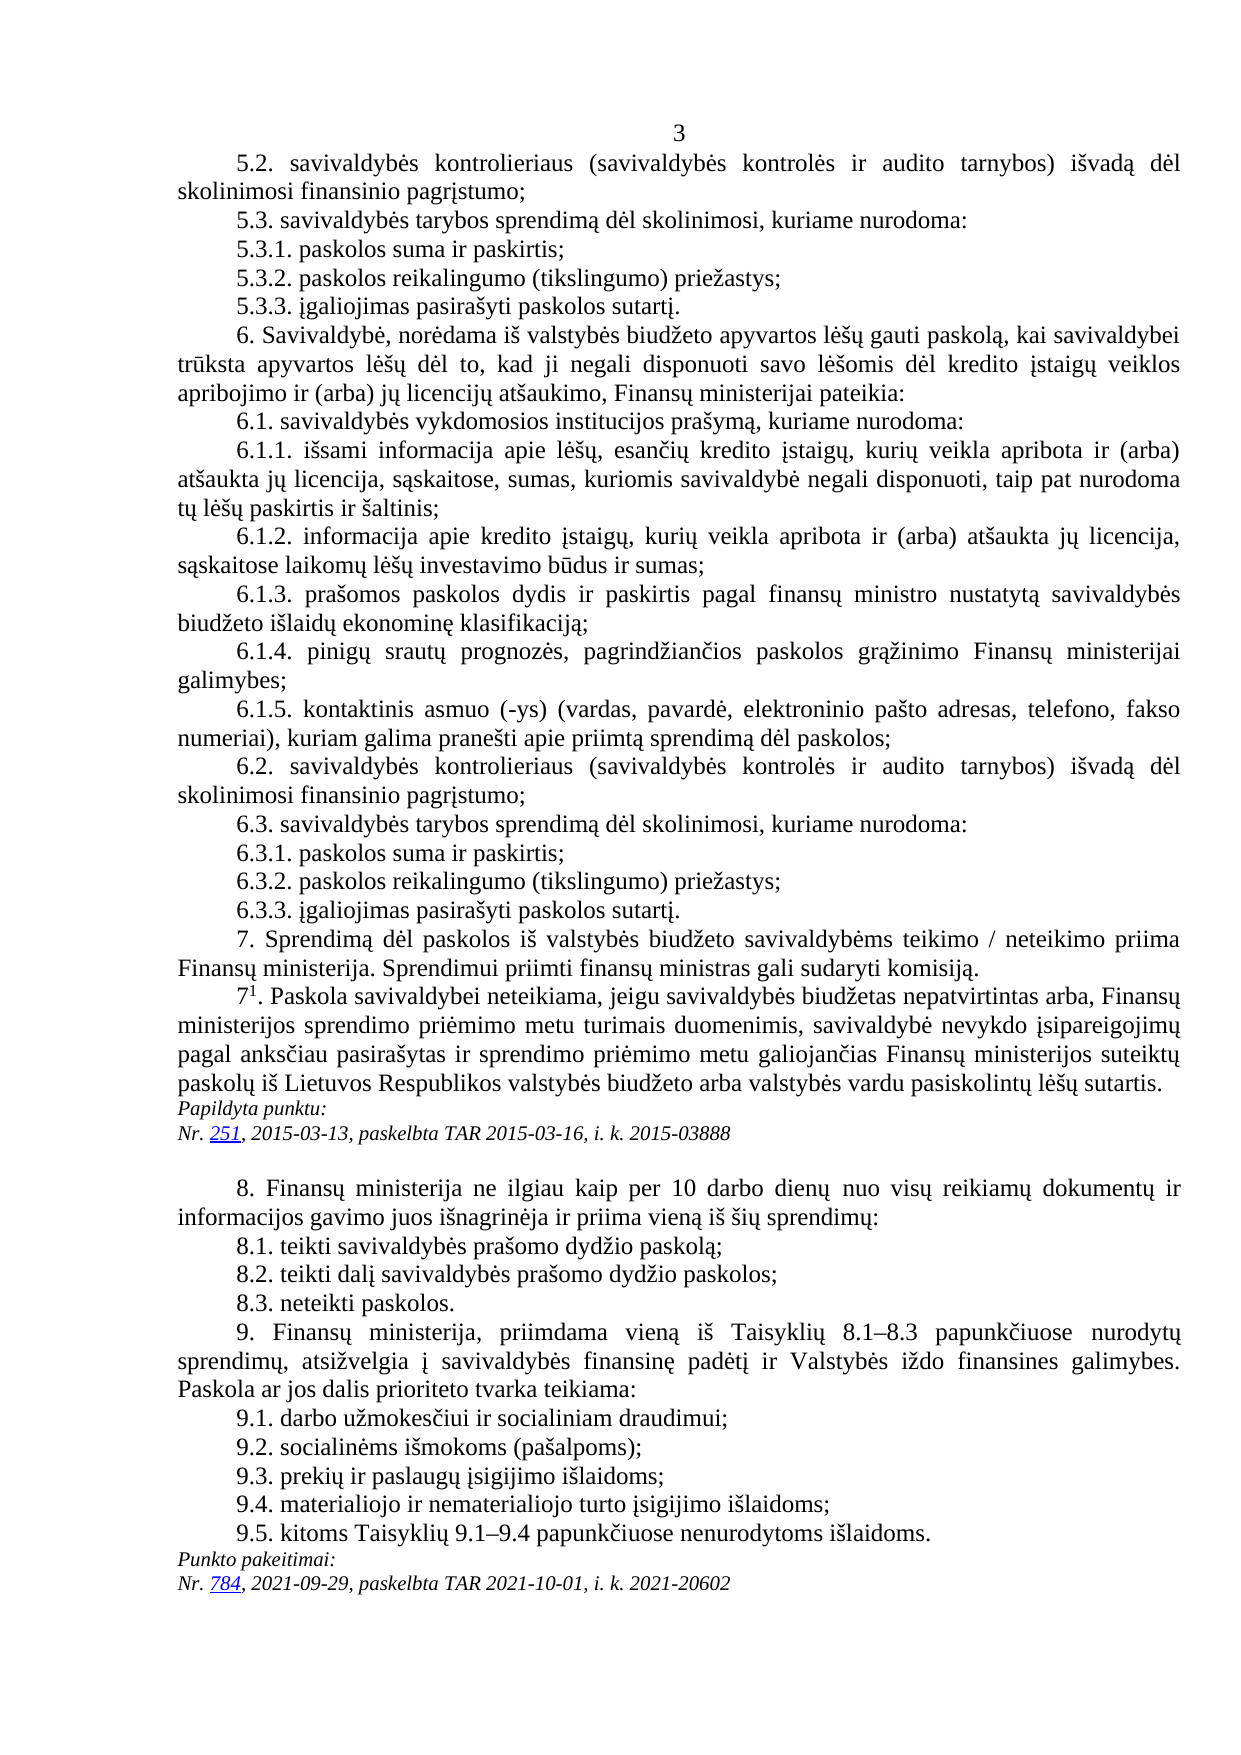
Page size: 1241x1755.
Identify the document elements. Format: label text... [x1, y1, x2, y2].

text 6.3.3. įgaliojimas pasirašyti paskolos sutartį. [177, 895, 1181, 924]
text 6. Savivaldybė, norėdama iš valstybės biudžeto apyvartos lėšų gauti paskolą, kai savivaldybei trūksta apyvartos lėšų dėl to, kad ji negali disponuoti savo lėšomis dėl kredito įstaigų veiklos apribojimo ir (arba) jų licencijų atšaukimo, Finansų ministerijai pateikia: [177, 320, 1181, 406]
text 8.1. teikti savivaldybės prašomo dydžio paskolą; [177, 1231, 1181, 1259]
text 6.1.2. informacija apie kredito įstaigų, kurių veikla apribota ir (arba) atšaukta jų licencija, sąskaitose laikomų lėšų investavimo būdus ir sumas; [177, 521, 1181, 579]
text 6.1.5. kontaktinis asmuo (-ys) (vardas, pavardė, elektroninio pašto adresas, telefono, fakso numeriai), kuriam galima pranešti apie priimtą sprendimą dėl paskolos; [177, 694, 1181, 751]
text 6.1. savivaldybės vykdomosios institucijos prašymą, kuriame nurodoma: [177, 406, 1181, 435]
text 8.3. neteikti paskolos. [177, 1288, 1181, 1317]
text 9.4. materialiojo ir nematerialiojo turto įsigijimo išlaidoms; [177, 1489, 1181, 1518]
text Nr. 251, 2015-03-13, paskelbta TAR 2015-03-16, i. k. 2015-03888 [177, 1120, 1181, 1144]
text 5.3.3. įgaliojimas pasirašyti paskolos sutartį. [177, 291, 1181, 320]
text 6.3.1. paskolos suma ir paskirtis; [177, 838, 1181, 866]
text 8. Finansų ministerija ne ilgiau kaip per 10 darbo dienų nuo visų reikiamų dokumentų ir informacijos gavimo juos išnagrinėja ir priima vieną iš šių sprendimų: [177, 1173, 1181, 1231]
text 7. Sprendimą dėl paskolos iš valstybės biudžeto savivaldybėms teikimo / neteikimo priima Finansų ministerija. Sprendimui priimti finansų ministras gali sudaryti komisiją. [177, 924, 1181, 981]
text 6.3. savivaldybės tarybos sprendimą dėl skolinimosi, kuriame nurodoma: [177, 809, 1181, 838]
text 6.3.2. paskolos reikalingumo (tikslingumo) priežastys; [177, 866, 1181, 895]
text 5.2. savivaldybės kontrolieriaus (savivaldybės kontrolės ir audito tarnybos) išvadą dėl skolinimosi finansinio pagrįstumo; [177, 148, 1181, 205]
text 6.2. savivaldybės kontrolieriaus (savivaldybės kontrolės ir audito tarnybos) išvadą dėl skolinimosi finansinio pagrįstumo; [177, 751, 1181, 809]
text 6.1.3. prašomos paskolos dydis ir paskirtis pagal finansų ministro nustatytą savivaldybės biudžeto išlaidų ekonominę klasifikaciją; [177, 579, 1181, 636]
text 5.3. savivaldybės tarybos sprendimą dėl skolinimosi, kuriame nurodoma: [177, 205, 1181, 234]
text 6.1.1. išsami informacija apie lėšų, esančių kredito įstaigų, kurių veikla apribota ir (arba) atšaukta jų licencija, sąskaitose, sumas, kuriomis savivaldybė negali disponuoti, taip pat nurodoma tų lėšų paskirtis ir šaltinis; [177, 435, 1181, 521]
text 8.2. teikti dalį savivaldybės prašomo dydžio paskolos; [177, 1259, 1181, 1288]
text 6.1.4. pinigų srautų prognozės, pagrindžiančios paskolos grąžinimo Finansų ministerijai galimybes; [177, 636, 1181, 694]
text 71. Paskola savivaldybei neteikiama, jeigu savivaldybės biudžetas nepatvirtintas arba, Finansų ministerijos sprendimo priėmimo metu turimais duomenimis, savivaldybė nevykdo įsipareigojimų pagal anksčiau pasirašytas ir sprendimo priėmimo metu galiojančias Finansų ministerijos suteiktų paskolų iš Lietuvos Respublikos valstybės biudžeto arba valstybės vardu pasiskolintų lėšų sutartis. [177, 981, 1181, 1096]
text Papildyta punktu: [177, 1096, 1181, 1120]
text 9.2. socialinėms išmokoms (pašalpoms); [177, 1432, 1181, 1461]
text 9.5. kitoms Taisyklių 9.1–9.4 papunkčiuose nenurodytoms išlaidoms. [177, 1518, 1181, 1547]
text 9. Finansų ministerija, priimdama vieną iš Taisyklių 8.1–8.3 papunkčiuose nurodytų sprendimų, atsižvelgia į savivaldybės finansinę padėtį ir Valstybės iždo finansines galimybes. Paskola ar jos dalis prioriteto tvarka teikiama: [177, 1317, 1181, 1403]
text 5.3.2. paskolos reikalingumo (tikslingumo) priežastys; [177, 263, 1181, 291]
text Nr. 784, 2021-09-29, paskelbta TAR 2021-10-01, i. k. 2021-20602 [177, 1571, 1181, 1595]
text Punkto pakeitimai: [177, 1547, 1181, 1571]
text 5.3.1. paskolos suma ir paskirtis; [177, 234, 1181, 263]
text 9.1. darbo užmokesčiui ir socialiniam draudimui; [177, 1403, 1181, 1432]
text 9.3. prekių ir paslaugų įsigijimo išlaidoms; [177, 1461, 1181, 1489]
